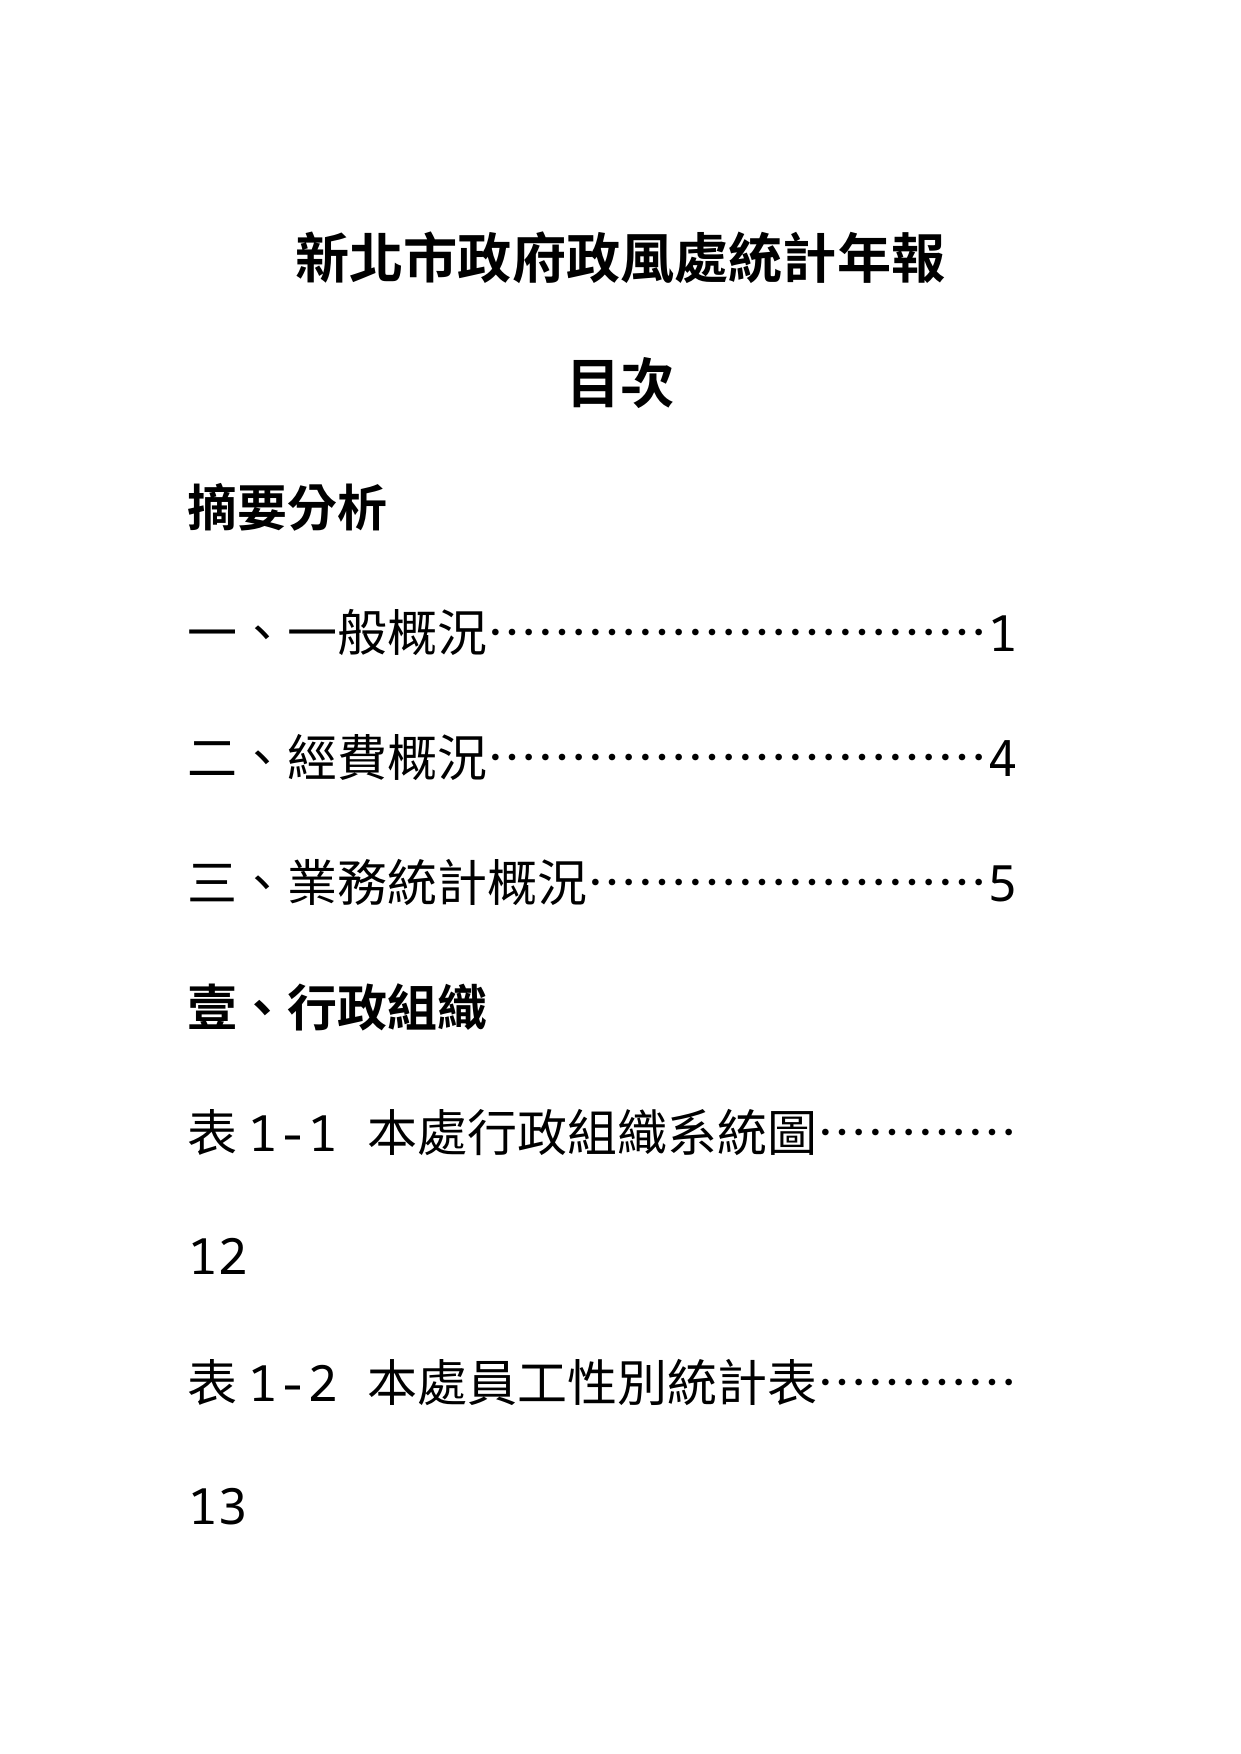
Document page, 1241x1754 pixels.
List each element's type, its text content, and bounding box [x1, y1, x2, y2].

text 目次 [187, 307, 1053, 432]
text 新北市政府政風處統計年報 [187, 182, 1053, 307]
text 三、業務統計概況……………………5 [187, 807, 1053, 932]
text 二、經費概況…………………………4 [187, 682, 1053, 807]
text 表1-2 本處員工性別統計表…………13 [187, 1307, 1053, 1557]
text 壹、行政組織 [187, 932, 1053, 1057]
text 表1-1 本處行政組織系統圖…………12 [187, 1057, 1053, 1307]
text 一、一般概況…………………………1 [187, 557, 1053, 682]
text 摘要分析 [187, 432, 1053, 557]
